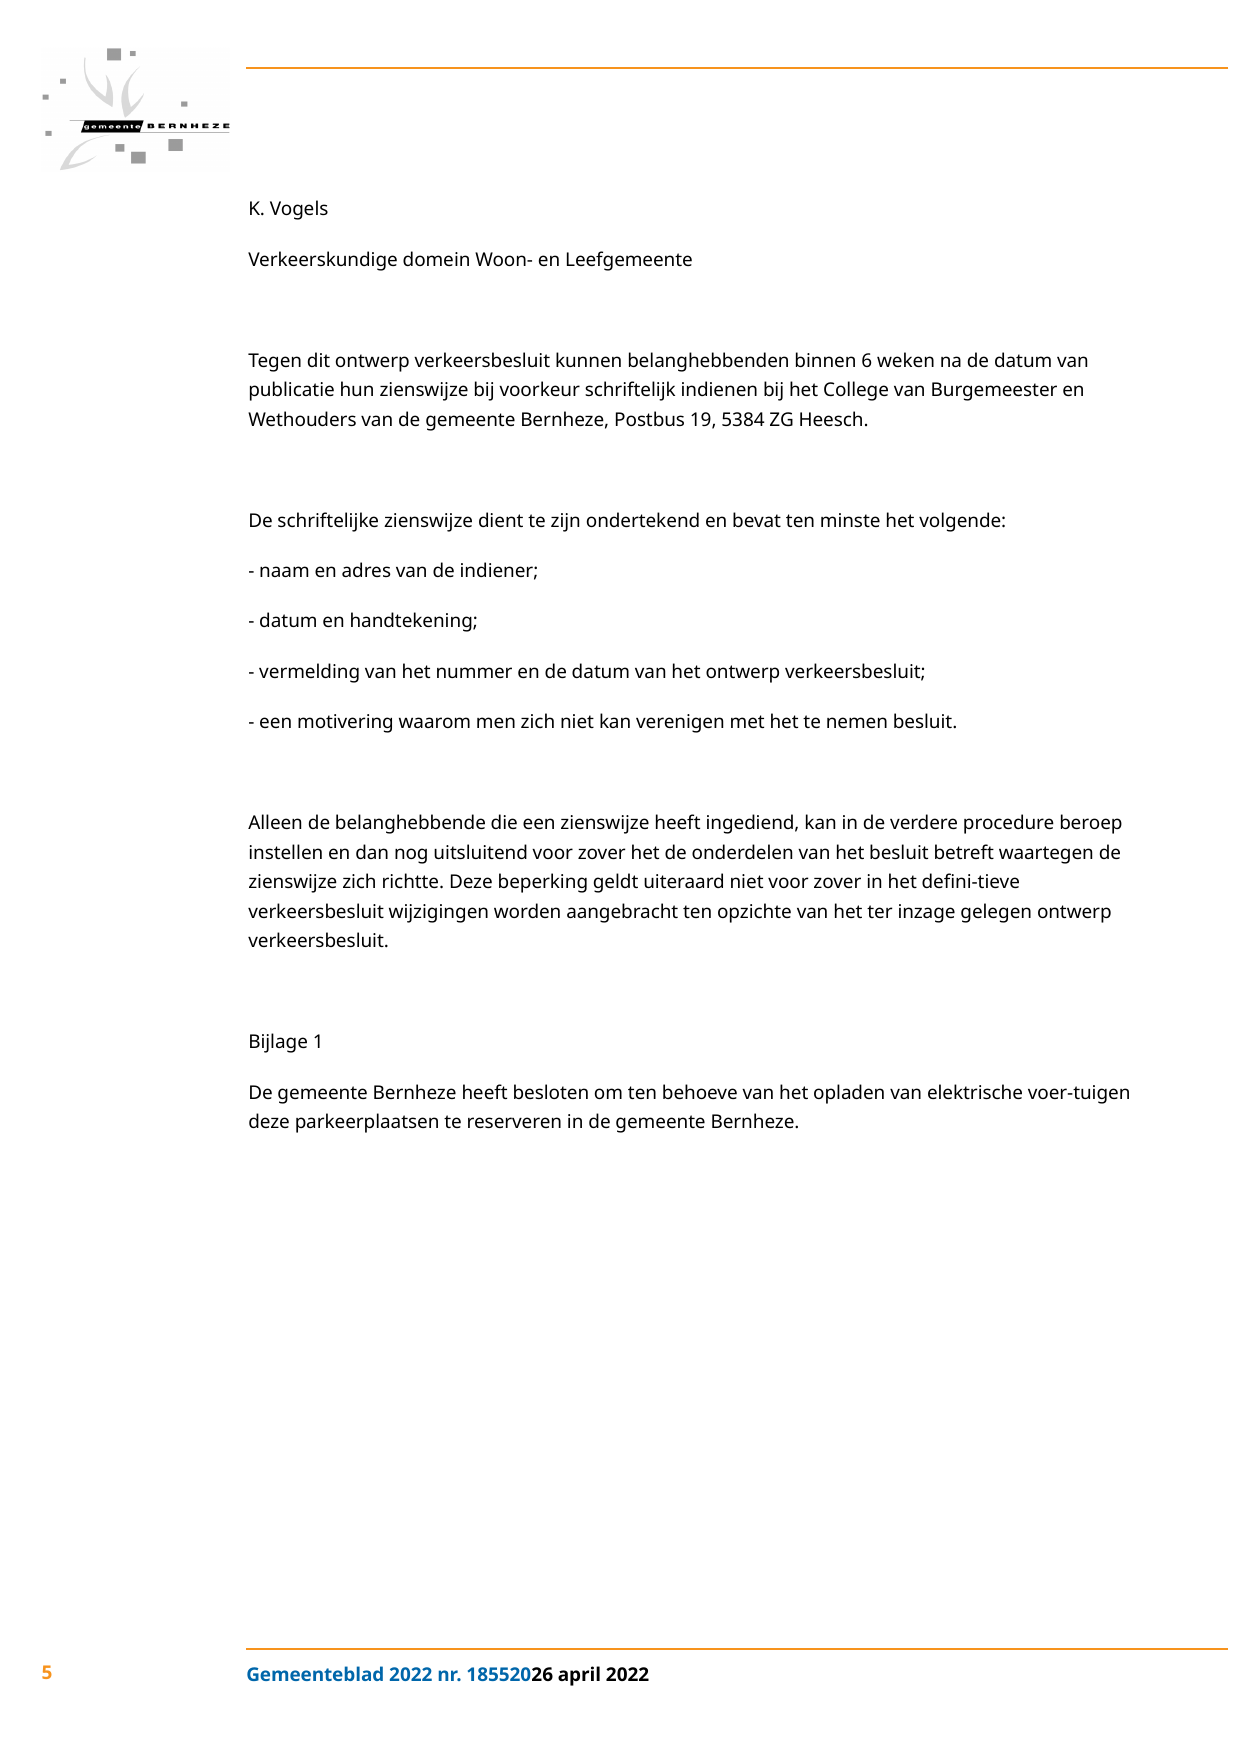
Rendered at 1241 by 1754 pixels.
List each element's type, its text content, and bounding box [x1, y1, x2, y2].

picture [41, 47, 231, 172]
text K. Vogels [248, 196, 1152, 221]
text Verkeerskundige domein Woon- en Leefgemeente [248, 246, 1152, 272]
text De schriftelijke zienswijze dient te zijn ondertekend en bevat ten minste het volgende: [248, 507, 1152, 533]
text Tegen dit ontwerp verkeersbesluit kunnen belanghebbenden binnen 6 weken na de datum van publicatie hun zienswijze bij voorkeur schriftelijk indienen bij het College van Burgemeester en Wethouders van de gemeente Bernheze, Postbus 19, 5384 ZG Heesch. [248, 347, 1152, 432]
text De gemeente Bernheze heeft besloten om ten behoeve van het opladen van elektrische voer-tuigen deze parkeerplaatsen te reserveren in de gemeente Bernheze. [248, 1079, 1152, 1134]
text - naam en adres van de indiener; [248, 557, 1152, 583]
text Alleen de belanghebbende die een zienswijze heeft ingediend, kan in de verdere procedure beroep instellen en dan nog uitsluitend voor zover het de onderdelen van het besluit betreft waartegen de zienswijze zich richtte. Deze beperking geldt uiteraard niet voor zover in het defini-tieve verkeersbesluit wijzigingen worden aangebracht ten opzichte van het ter inzage gelegen ontwerp verkeersbesluit. [248, 809, 1152, 953]
text - datum en handtekening; [248, 608, 1152, 633]
text Bijlage 1 [248, 1028, 1152, 1054]
text - een motivering waarom men zich niet kan verenigen met het te nemen besluit. [248, 708, 1152, 734]
text - vermelding van het nummer en de datum van het ontwerp verkeersbesluit; [248, 658, 1152, 684]
